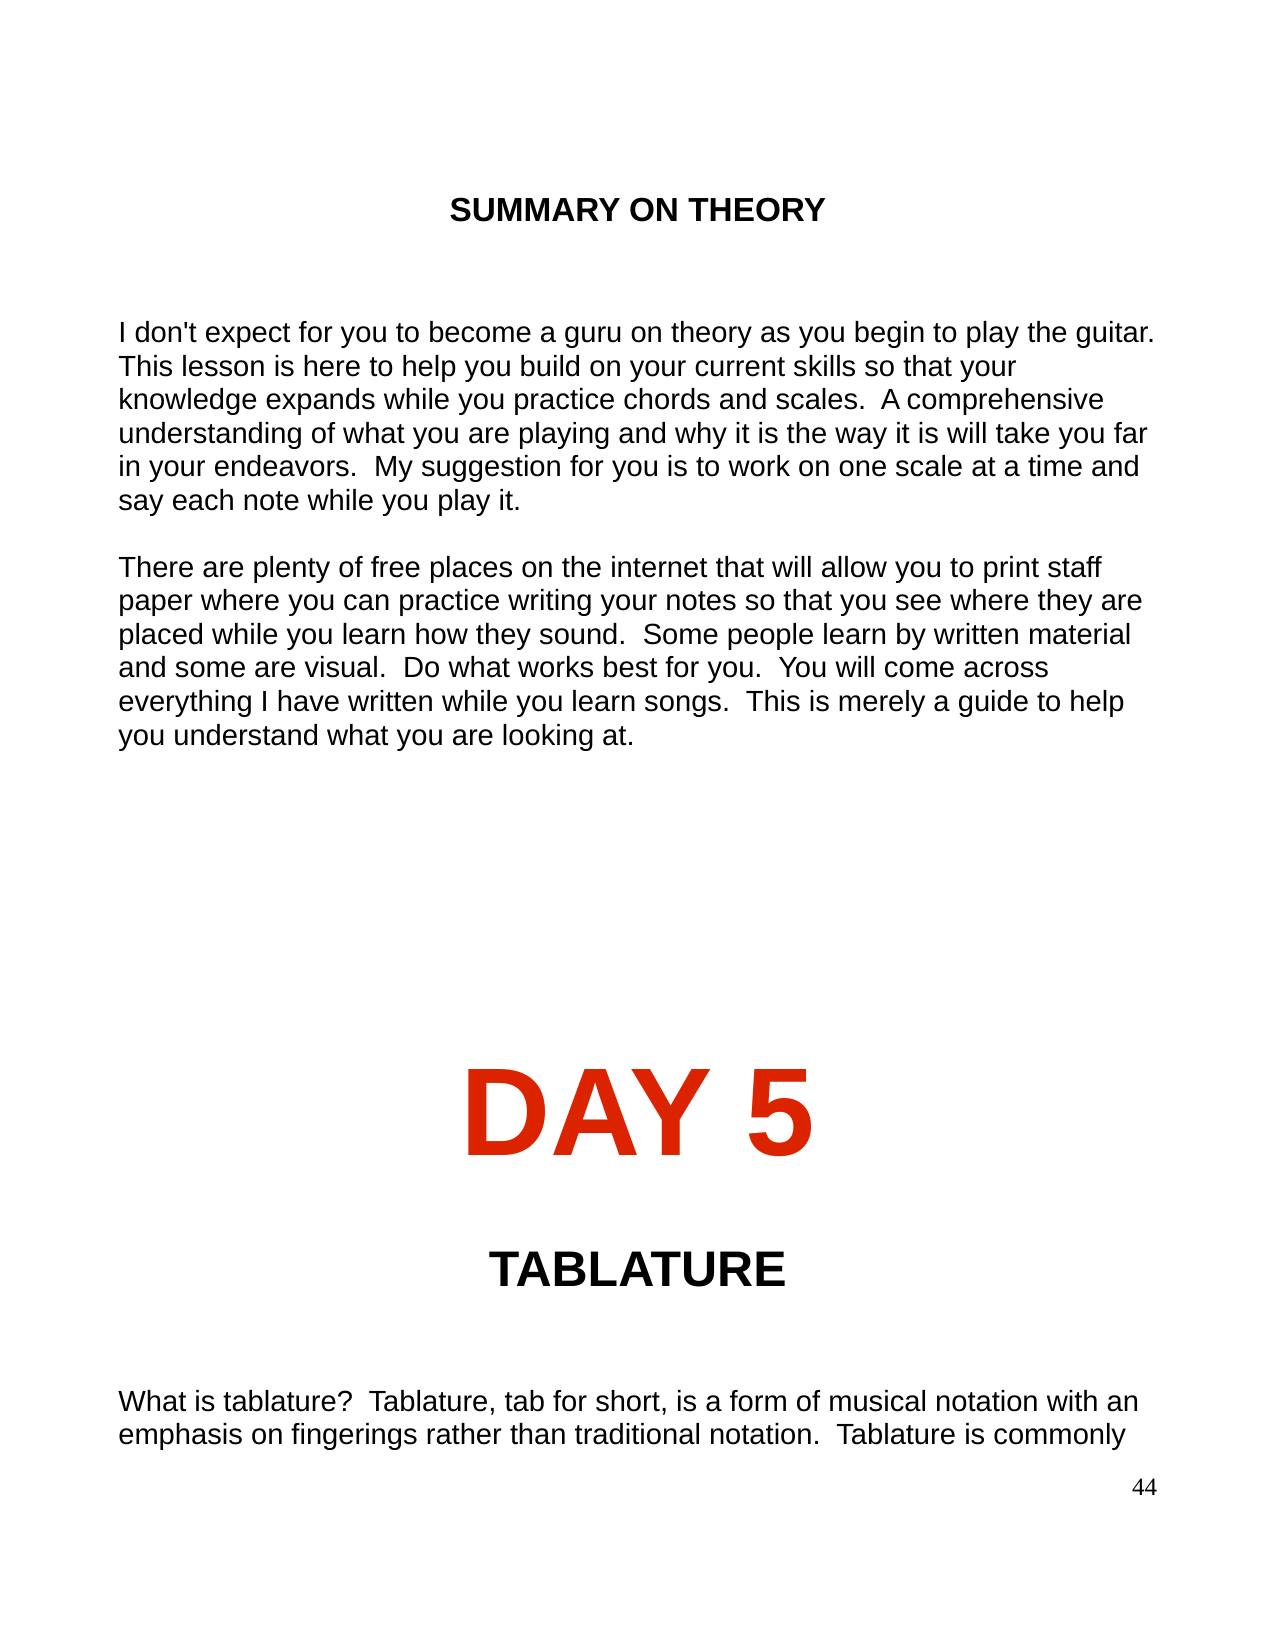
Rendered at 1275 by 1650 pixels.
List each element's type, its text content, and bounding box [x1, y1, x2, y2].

text What is tablature? Tablature, tab for short, is a form of musical notation with an emphasis on fingerings rather than traditional notation. Tablature is commonly [118, 1383, 1157, 1451]
text DAY 5 [118, 1038, 1157, 1182]
text SUMMARY ON THEORY [118, 190, 1157, 229]
text There are plenty of free places on the internet that will allow you to print staff paper where you can practice writing your notes so that you see where they are placed while you learn how they sound. Some people learn by written material and some are visual. Do what works best for you. You will come across everything I have written while you learn songs. This is merely a guide to help you understand what you are looking at. [118, 550, 1157, 751]
text I don't expect for you to become a guru on theory as you begin to play the guitar. This lesson is here to help you build on your current skills so that your knowledge expands while you practice chords and scales. A comprehensive understanding of what you are playing and why it is the way it is will take you far in your endeavors. My suggestion for you is to work on one scale at a time and say each note while you play it. [118, 315, 1157, 516]
text TABLATURE [118, 1240, 1157, 1297]
